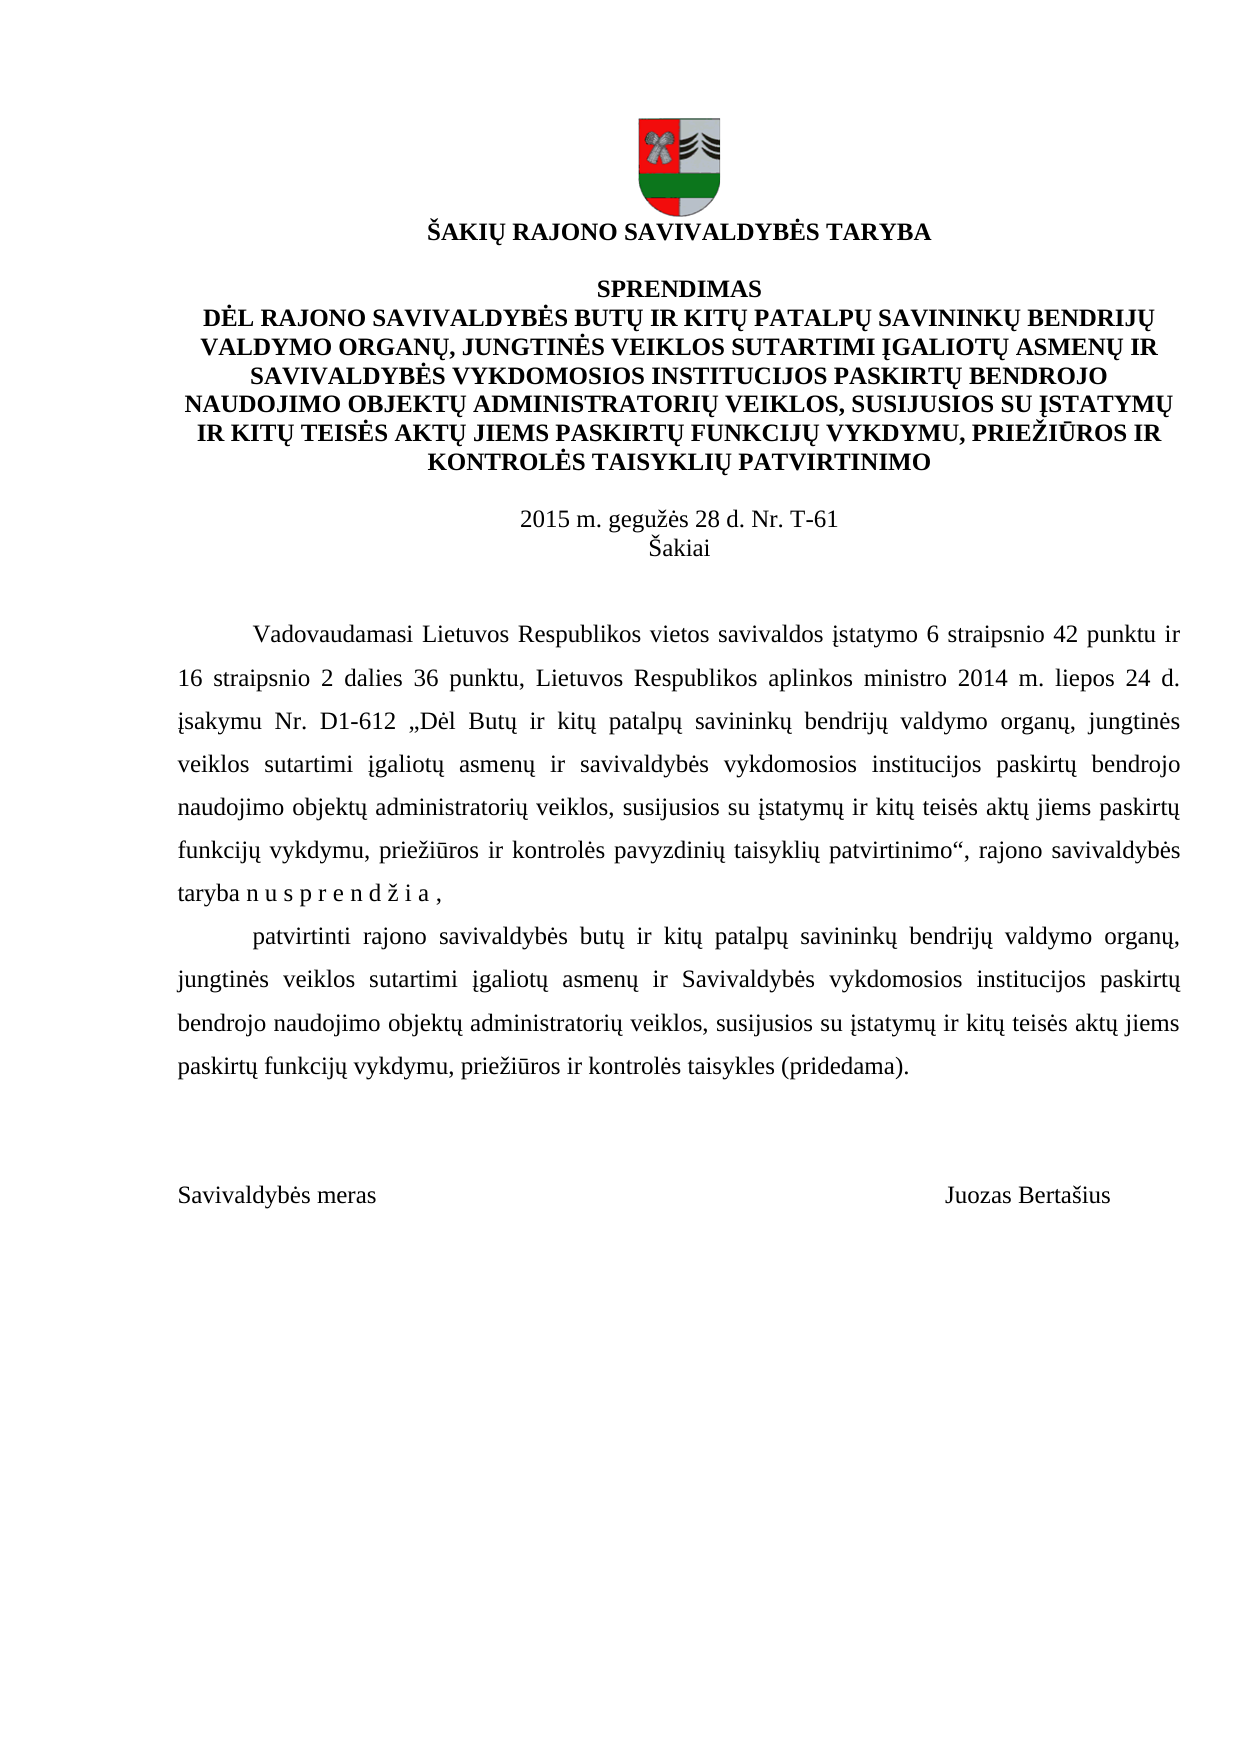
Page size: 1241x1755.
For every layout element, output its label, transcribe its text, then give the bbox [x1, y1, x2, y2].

text Šakiai [177, 533, 1181, 562]
text Savivaldybės meras Juozas Bertašius [177, 1180, 1181, 1209]
text 2015 m. gegužės 28 d. Nr. T-61 [177, 504, 1181, 533]
text patvirtinti rajono savivaldybės butų ir kitų patalpų savininkų bendrijų valdymo organų, jungtinės veiklos sutartimi įgaliotų asmenų ir Savivaldybės vykdomosios institucijos paskirtų bendrojo naudojimo objektų administratorių veiklos, susijusios su įstatymų ir kitų teisės aktų jiems paskirtų funkcijų vykdymu, priežiūros ir kontrolės taisykles (pridedama). [177, 921, 1181, 1079]
text ŠAKIŲ RAJONO SAVIVALDYBĖS TARYBA [177, 217, 1181, 246]
text DĖL RAJONO SAVIVALDYBĖS BUTŲ IR KITŲ PATALPŲ SAVININKŲ BENDRIJŲ VALDYMO ORGANŲ, JUNGTINĖS VEIKLOS SUTARTIMI ĮGALIOTŲ ASMENŲ IR SAVIVALDYBĖS VYKDOMOSIOS INSTITUCIJOS PASKIRTŲ BENDROJO NAUDOJIMO OBJEKTŲ ADMINISTRATORIŲ VEIKLOS, SUSIJUSIOS SU ĮSTATYMŲ IR KITŲ TEISĖS AKTŲ JIEMS PASKIRTŲ FUNKCIJŲ VYKDYMU, PRIEŽIŪROS IR KONTROLĖS TAISYKLIŲ PATVIRTINIMO [177, 303, 1181, 476]
text Vadovaudamasi Lietuvos Respublikos vietos savivaldos įstatymo 6 straipsnio 42 punktu ir 16 straipsnio 2 dalies 36 punktu, Lietuvos Respublikos aplinkos ministro 2014 m. liepos 24 d. įsakymu Nr. D1-612 „Dėl Butų ir kitų patalpų savininkų bendrijų valdymo organų, jungtinės veiklos sutartimi įgaliotų asmenų ir savivaldybės vykdomosios institucijos paskirtų bendrojo naudojimo objektų administratorių veiklos, susijusios su įstatymų ir kitų teisės aktų jiems paskirtų funkcijų vykdymu, priežiūros ir kontrolės pavyzdinių taisyklių patvirtinimo“, rajono savivaldybės taryba nusprendžia, [177, 619, 1181, 907]
text SPRENDIMAS [177, 274, 1181, 303]
